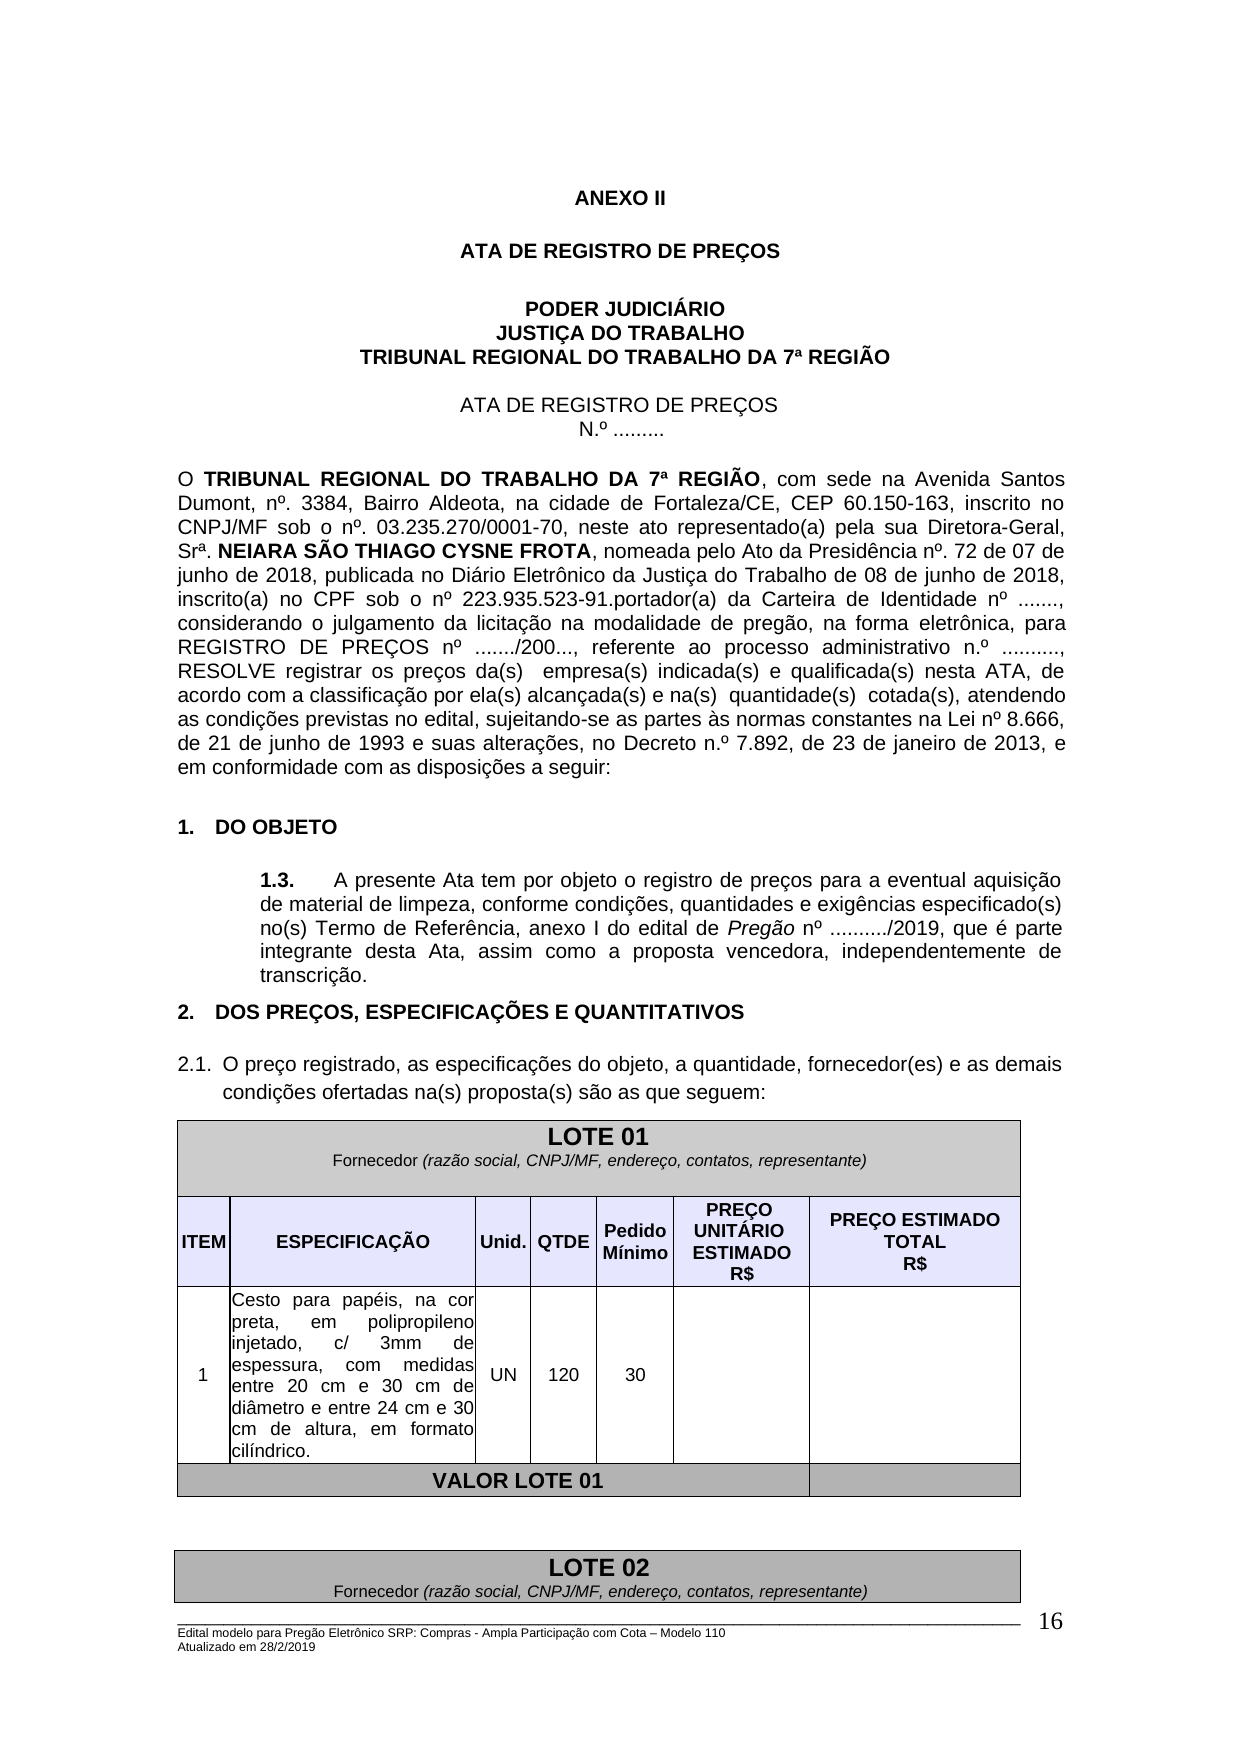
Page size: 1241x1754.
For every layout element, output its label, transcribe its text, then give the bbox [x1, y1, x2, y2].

list A presente Ata tem por objeto o registro de preços para a eventual aquisição de material de limpeza, conforme condições, quantidades e exigências especificado(s) no(s) Termo de Referência, anexo I do edital de Pregão nº ........../2019, que é parte integrante desta Ata, assim como a proposta vencedora, independentemente de transcrição. [260, 867, 1063, 987]
table_cell Pedido Mínimo [597, 1197, 673, 1286]
table_cell ITEM [178, 1197, 229, 1286]
list DO OBJETO [177, 815, 1063, 839]
table_cell 30 [597, 1287, 673, 1463]
text O TRIBUNAL REGIONAL DO TRABALHO DA 7ª REGIÃO, com sede na Avenida Santos Dumont, nº. 3384, Bairro Aldeota, na cidade de Fortaleza/CE, CEP 60.150-163, inscrito no CNPJ/MF sob o nº. 03.235.270/0001-70, neste ato representado(a) pela sua Diretora-Geral, Srª. NEIARA SÃO THIAGO CYSNE FROTA, nomeada pelo Ato da Presidência nº. 72 de 07 de junho de 2018, publicada no Diário Eletrônico da Justiça do Trabalho de 08 de junho de 2018, inscrito(a) no CPF sob o nº 223.935.523-91.portador(a) da Carteira de Identidade nº ......., considerando o julgamento da licitação na modalidade de pregão, na forma eletrônica, para REGISTRO DE PREÇOS nº ......./200..., referente ao processo administrativo n.º .........., RESOLVE registrar os preços da(s) empresa(s) indicada(s) e qualificada(s) nesta ATA, de acordo com a classificação por ela(s) alcançada(s) e na(s) quantidade(s) cotada(s), atendendo as condições previstas no edital, sujeitando-se as partes às normas constantes na Lei nº 8.666, de 21 de junho de 1993 e suas alterações, no Decreto n.º 7.892, de 23 de janeiro de 2013, e em conformidade com as disposições a seguir: [177, 467, 1066, 778]
list O preço registrado, as especificações do objeto, a quantidade, fornecedor(es) e as demais condições ofertadas na(s) proposta(s) são as que seguem: [177, 1052, 1063, 1104]
text JUSTIÇA DO TRABALHO [177, 321, 1063, 345]
text TRIBUNAL REGIONAL DO TRABALHO DA 7ª REGIÃO [177, 345, 1073, 369]
table_cell Unid. [476, 1197, 530, 1286]
table_cell VALOR LOTE 01 [178, 1464, 809, 1496]
table_cell PREÇO UNITÁRIO ESTIMADO R$ [674, 1197, 809, 1286]
table_cell QTDE [531, 1197, 596, 1286]
text ATA DE REGISTRO DE PREÇOS [177, 393, 1066, 417]
text N.º ......... [177, 417, 1066, 441]
table_cell ESPECIFICAÇÃO [231, 1197, 475, 1286]
text PODER JUDICIÁRIO [177, 297, 1073, 321]
table_header LOTE 02 Fornecedor (razão social, CNPJ/MF, endereço, contatos, representante) [175, 1551, 1020, 1602]
table_cell [810, 1287, 1020, 1463]
table_cell [674, 1287, 809, 1463]
table_header LOTE 01 Fornecedor (razão social, CNPJ/MF, endereço, contatos, representante) [178, 1121, 1020, 1196]
table_cell UN [476, 1287, 530, 1463]
list DOS PREÇOS, ESPECIFICAÇÕES E QUANTITATIVOS [177, 1000, 1063, 1024]
table_cell 120 [531, 1287, 596, 1463]
text ATA DE REGISTRO DE PREÇOS [177, 239, 1063, 263]
table_cell [810, 1464, 1020, 1496]
table_cell 1 [178, 1287, 229, 1463]
table_cell PREÇO ESTIMADO TOTAL R$ [810, 1197, 1020, 1286]
table_cell Cesto para papéis, na cor preta, em polipropileno injetado, c/ 3mm de espessura, com medidas entre 20 cm e 30 cm de diâmetro e entre 24 cm e 30 cm de altura, em formato cilíndrico. [231, 1287, 475, 1463]
text ANEXO II [177, 186, 1063, 210]
